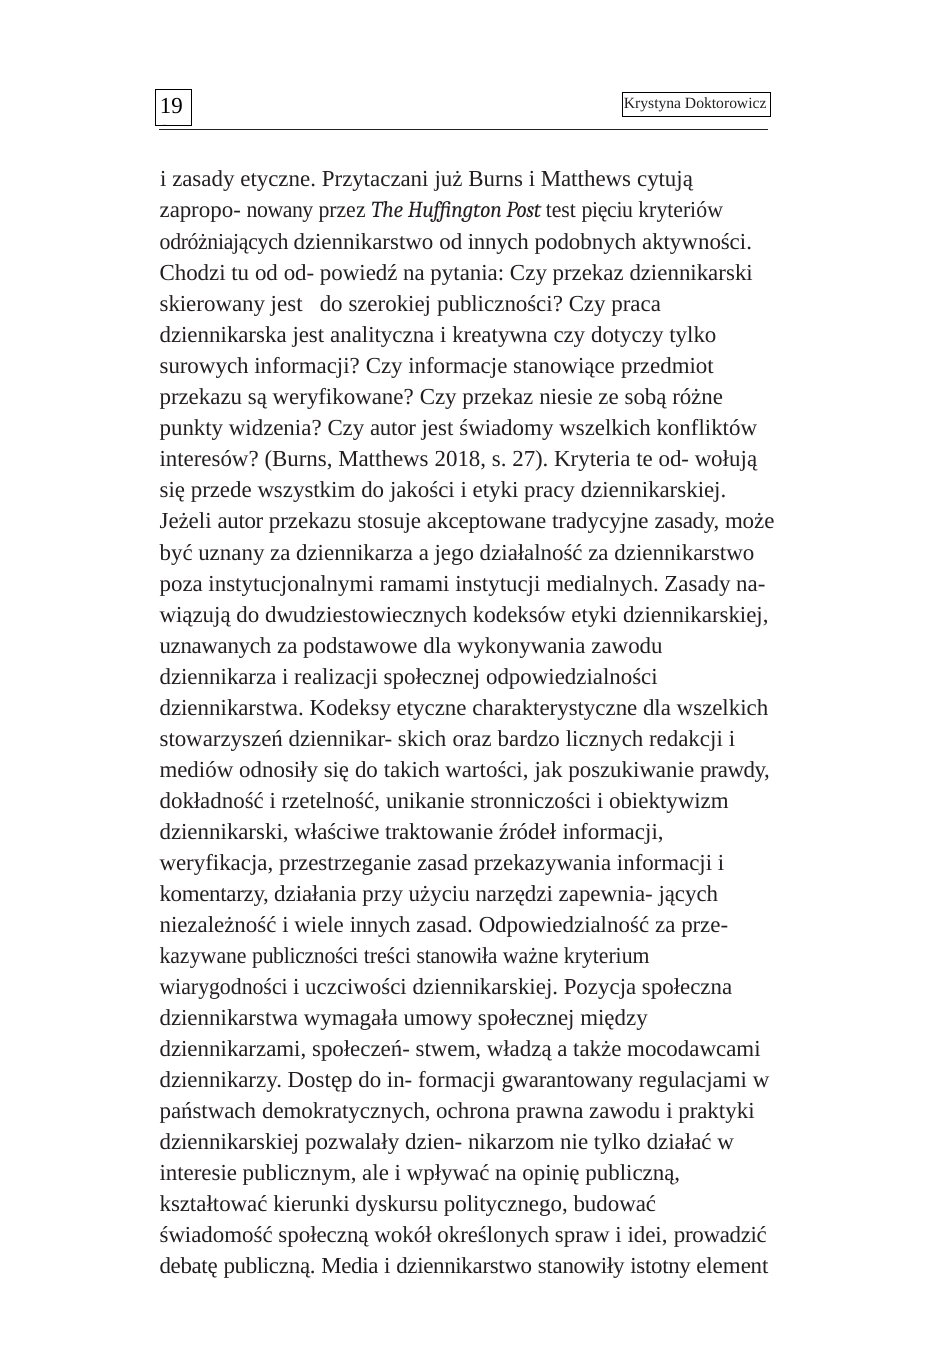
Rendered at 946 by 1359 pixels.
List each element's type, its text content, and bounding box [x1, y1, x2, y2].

text i zasady etyczne. Przytaczani już Burns i Matthews cytują zapropo- nowany przez The Huffington Post test pięciu kryteriów odróżniających dziennikarstwo od innych podobnych aktywności. Chodzi tu od od- powiedź na pytania: Czy przekaz dziennikarski skierowany jest do szerokiej publiczności? Czy praca dziennikarska jest analityczna i kreatywna czy dotyczy tylko surowych informacji? Czy informacje stanowiące przedmiot przekazu są weryfikowane? Czy przekaz niesie ze sobą różne punkty widzenia? Czy autor jest świadomy wszelkich konfliktów interesów? (Burns, Matthews 2018, s. 27). Kryteria te od- wołują się przede wszystkim do jakości i etyki pracy dziennikarskiej. Jeżeli autor przekazu stosuje akceptowane tradycyjne zasady, może być uznany za dziennikarza a jego działalność za dziennikarstwo poza instytucjonalnymi ramami instytucji medialnych. Zasady na- wiązują do dwudziestowiecznych kodeksów etyki dziennikarskiej, uznawanych za podstawowe dla wykonywania zawodu dziennikarza i realizacji społecznej odpowiedzialności dziennikarstwa. Kodeksy etyczne charakterystyczne dla wszelkich stowarzyszeń dziennikar- skich oraz bardzo licznych redakcji i mediów odnosiły się do takich wartości, jak poszukiwanie prawdy, dokładność i rzetelność, unikanie stronniczości i obiektywizm dziennikarski, właściwe traktowanie źródeł informacji, weryfikacja, przestrzeganie zasad przekazywania informacji i komentarzy, działania przy użyciu narzędzi zapewnia- jących niezależność i wiele innych zasad. Odpowiedzialność za prze- kazywane publiczności treści stanowiła ważne kryterium wiarygodności i uczciwości dziennikarskiej. Pozycja społeczna dziennikarstwa wymagała umowy społecznej między dziennikarzami, społeczeń- stwem, władzą a także mocodawcami dziennikarzy. Dostęp do in- formacji gwarantowany regulacjami w państwach demokratycznych, ochrona prawna zawodu i praktyki dziennikarskiej pozwalały dzien- nikarzom nie tylko działać w interesie publicznym, ale i wpływać na opinię publiczną, kształtować kierunki dyskursu politycznego, budować świadomość społeczną wokół określonych spraw i idei, prowadzić debatę publiczną. Media i dziennikarstwo stanowiły istotny element pluralistycznej sfery publicznej i demokracji, ale i budowały własne przestrzenie władzy i wpływów. W XX wieku media [159, 165, 774, 1279]
